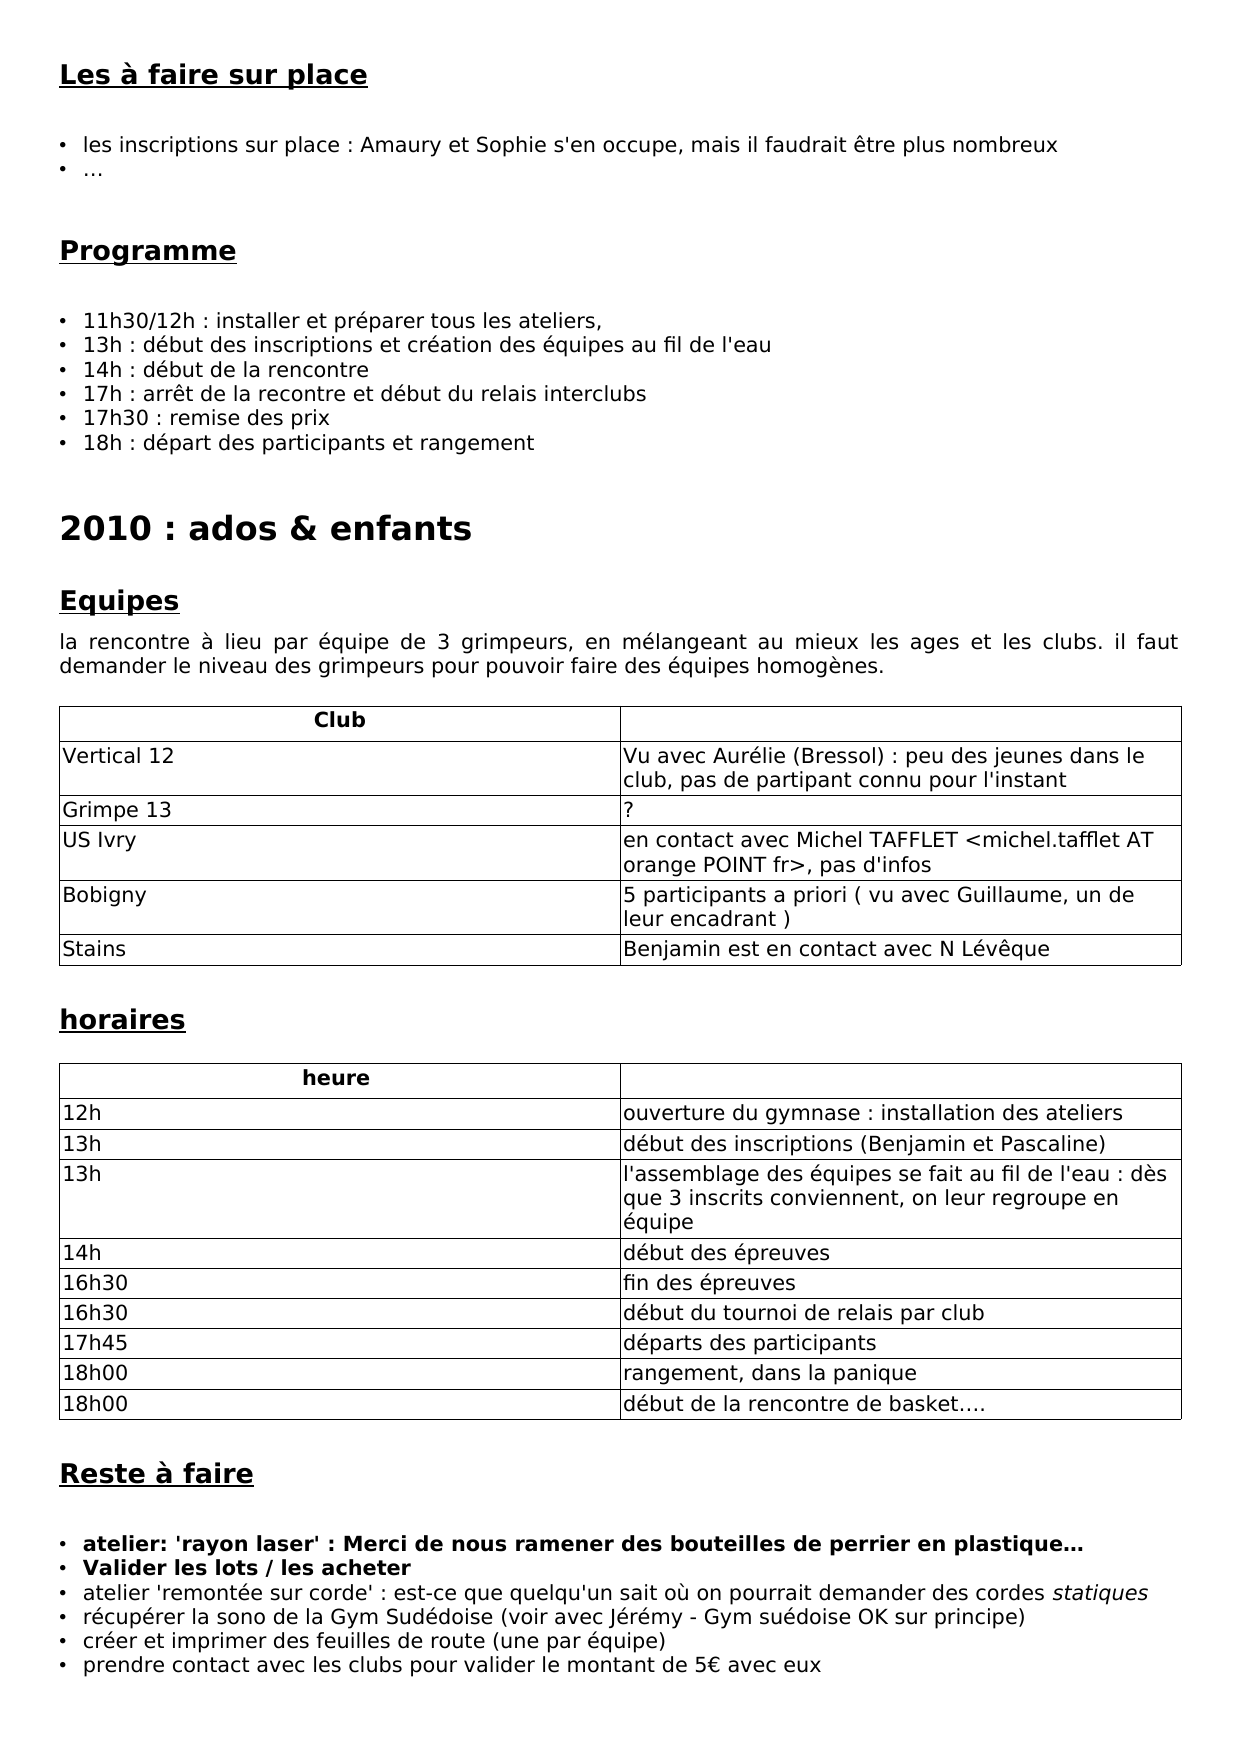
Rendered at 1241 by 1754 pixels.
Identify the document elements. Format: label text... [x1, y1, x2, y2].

table_header [621, 707, 1181, 741]
table_cell 18h00 [60, 1359, 620, 1388]
list atelier 'remontée sur corde' : est-ce que quelqu'un sait où on pourrait demander des cordes statiques [59, 1581, 1181, 1605]
list … [59, 157, 1181, 181]
table_cell 14h [60, 1239, 620, 1268]
table_cell 16h30 [60, 1299, 620, 1328]
table_cell Benjamin est en contact avec N Lévêque [621, 935, 1181, 964]
subtitle Equipes [59, 586, 1181, 617]
list Valider les lots / les acheter [59, 1556, 1181, 1581]
list les inscriptions sur place : Amaury et Sophie s'en occupe, mais il faudrait être plus nombreux [59, 133, 1181, 157]
subtitle Les à faire sur place [59, 59, 1181, 91]
table_cell Stains [60, 935, 620, 964]
list atelier: 'rayon laser' : Merci de nous ramener des bouteilles de perrier en plastique… [59, 1532, 1181, 1556]
table_cell début des épreuves [621, 1239, 1181, 1268]
list 17h : arrêt de la recontre et début du relais interclubs [59, 382, 1181, 406]
table_cell l'assemblage des équipes se fait au fil de l'eau : dès que 3 inscrits conviennent, on leur regroupe en équipe [621, 1160, 1181, 1237]
table_cell 16h30 [60, 1269, 620, 1298]
subtitle 2010 : ados & enfants [59, 509, 1181, 548]
table_cell départs des participants [621, 1329, 1181, 1358]
table_cell Vertical 12 [60, 742, 620, 795]
list créer et imprimer des feuilles de route (une par équipe) [59, 1629, 1181, 1653]
table_cell Grimpe 13 [60, 796, 620, 825]
list 11h30/12h : installer et préparer tous les ateliers, [59, 309, 1181, 333]
list récupérer la sono de la Gym Sudédoise (voir avec Jérémy - Gym suédoise OK sur principe) [59, 1605, 1181, 1629]
table_cell début du tournoi de relais par club [621, 1299, 1181, 1328]
table_cell Vu avec Aurélie (Bressol) : peu des jeunes dans le club, pas de partipant connu pour l'instant [621, 742, 1181, 795]
list prendre contact avec les clubs pour valider le montant de 5€ avec eux [59, 1653, 1181, 1678]
table_cell rangement, dans la panique [621, 1359, 1181, 1388]
table_header Club [60, 707, 620, 741]
table_cell fin des épreuves [621, 1269, 1181, 1298]
subtitle Reste à faire [59, 1459, 1181, 1490]
table_cell 5 participants a priori ( vu avec Guillaume, un de leur encadrant ) [621, 881, 1181, 934]
table_cell 12h [60, 1099, 620, 1128]
subtitle Programme [59, 236, 1181, 267]
table_cell 18h00 [60, 1390, 620, 1419]
table_cell début de la rencontre de basket…. [621, 1390, 1181, 1419]
table_cell 13h [60, 1130, 620, 1159]
table_cell Bobigny [60, 881, 620, 934]
table_header heure [60, 1064, 620, 1098]
list 18h : départ des participants et rangement [59, 431, 1181, 455]
list 14h : début de la rencontre [59, 358, 1181, 382]
table_cell 13h [60, 1160, 620, 1237]
table_cell ? [621, 796, 1181, 825]
list 17h30 : remise des prix [59, 406, 1181, 431]
table_cell US Ivry [60, 826, 620, 880]
table_header [621, 1064, 1181, 1098]
table_cell 17h45 [60, 1329, 620, 1358]
list 13h : début des inscriptions et création des équipes au fil de l'eau [59, 333, 1181, 358]
table_cell ouverture du gymnase : installation des ateliers [621, 1099, 1181, 1128]
table_cell début des inscriptions (Benjamin et Pascaline) [621, 1130, 1181, 1159]
subtitle horaires [59, 1004, 1181, 1036]
table_cell en contact avec Michel TAFFLET <michel.tafflet AT orange POINT fr>, pas d'infos [621, 826, 1181, 880]
text la rencontre à lieu par équipe de 3 grimpeurs, en mélangeant au mieux les ages et les clubs. il faut demander le niveau des grimpeurs pour pouvoir faire des équipes homogènes. [59, 630, 1181, 678]
